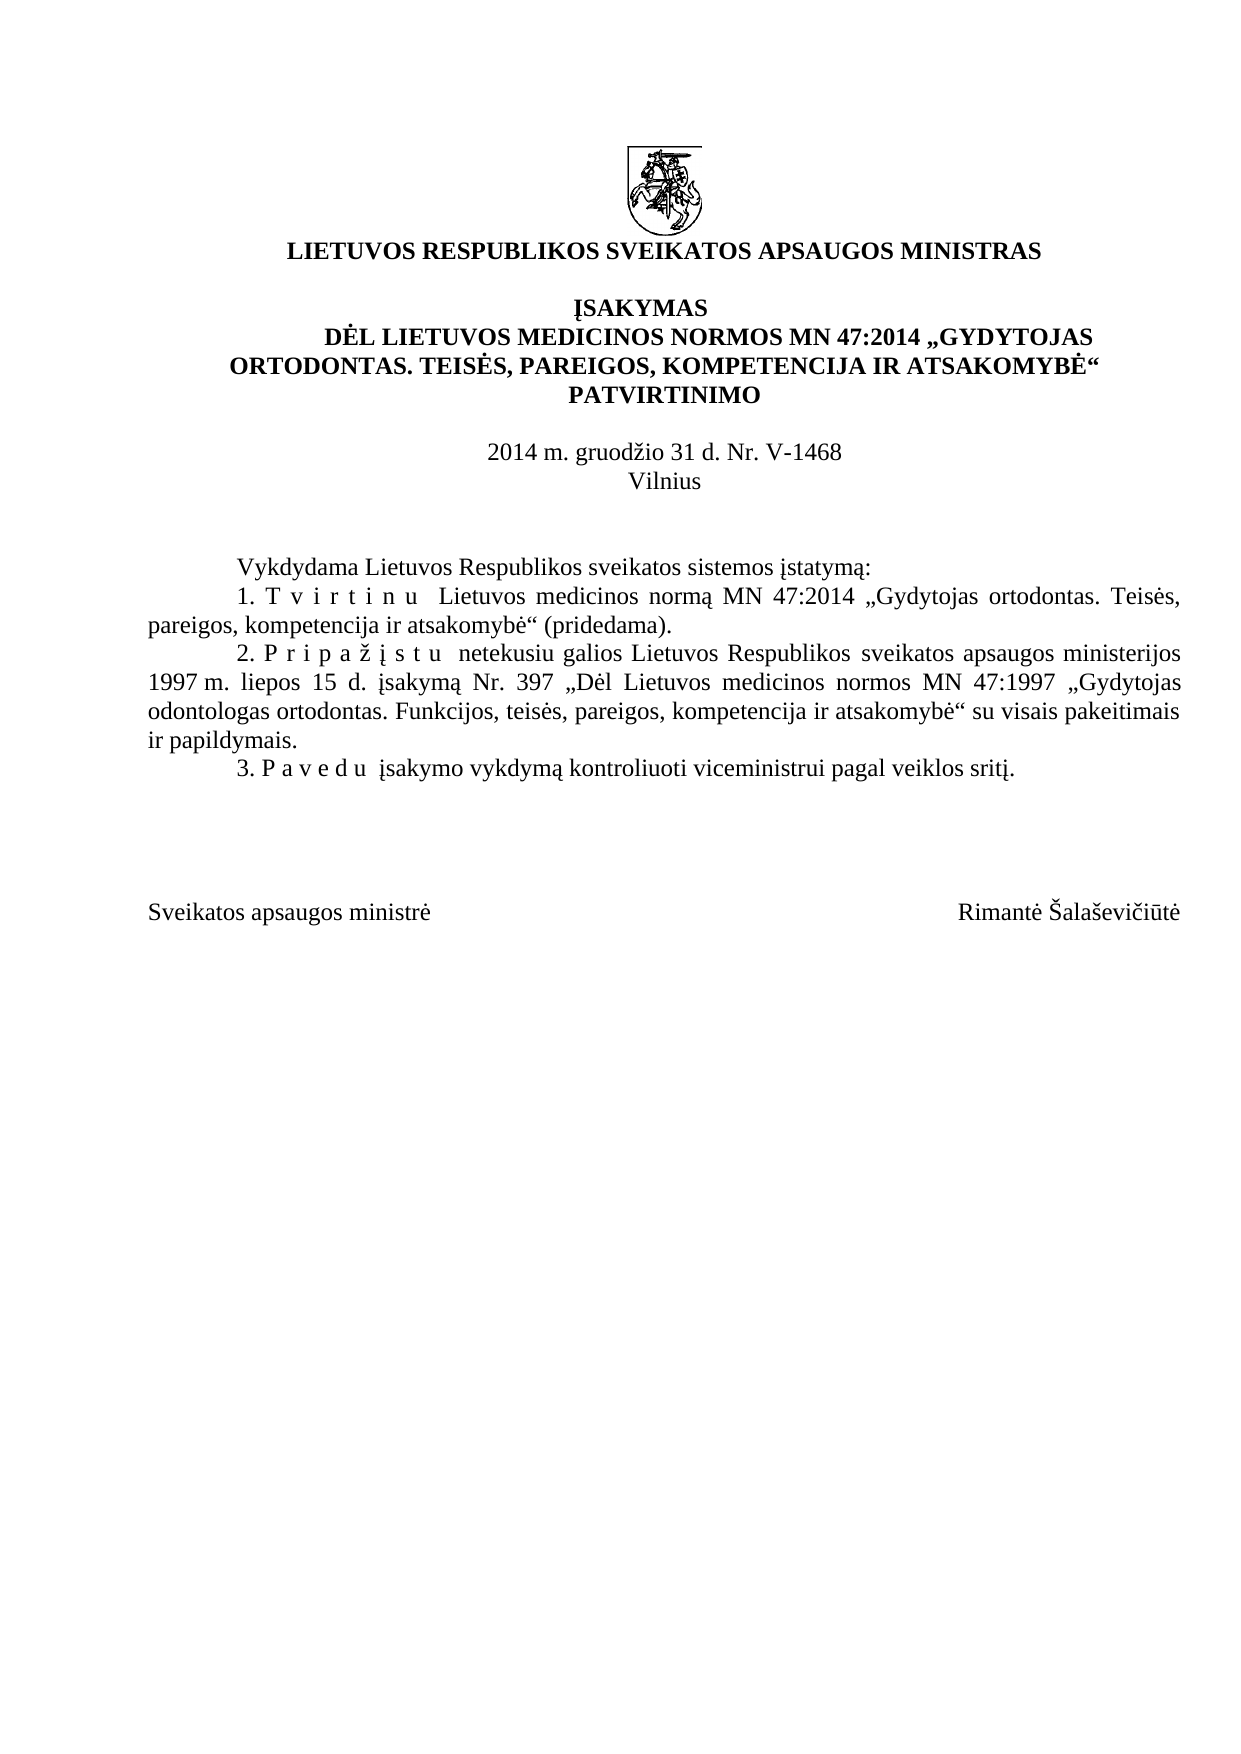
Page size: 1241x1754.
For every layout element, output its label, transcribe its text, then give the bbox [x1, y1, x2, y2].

text Sveikatos apsaugos ministrė Rimantė Šalaševičiūtė [148, 897, 1181, 926]
text Vykdydama Lietuvos Respublikos sveikatos sistemos įstatymą: [148, 552, 1181, 581]
text Vilnius [148, 466, 1181, 495]
text dėl lietuvos MEDICINOS NORMOS MN 47:2014 „GYDYTOJAS ORTODONTAS. TEISĖS, PAREIGOS, KOMPETENCIJA IR ATSAKOMYBĖ“ PATVIRTINIMO [148, 322, 1181, 408]
text ĮSAKYMAS [148, 293, 1133, 322]
text 1. T v i r t i n u Lietuvos medicinos normą MN 47:2014 „Gydytojas ortodontas. Teisės, pareigos, kompetencija ir atsakomybė“ (pridedama). [148, 581, 1181, 638]
text 2. P r i p a ž į s t u netekusiu galios Lietuvos Respublikos sveikatos apsaugos ministerijos 1997 m. liepos 15 d. įsakymą Nr. 397 „Dėl Lietuvos medicinos normos MN 47:1997 „Gydytojas odontologas ortodontas. Funkcijos, teisės, pareigos, kompetencija ir atsakomybė“ su visais pakeitimais ir papildymais. [148, 638, 1181, 753]
text LIETUVOS RESPUBLIKOS SVEIKATOS APSAUGOS MINISTRAS [148, 236, 1181, 265]
text 3. P a v e d u įsakymo vykdymą kontroliuoti viceministrui pagal veiklos sritį. [148, 753, 1181, 782]
text 2014 m. gruodžio 31 d. Nr. V-1468 [148, 437, 1181, 466]
